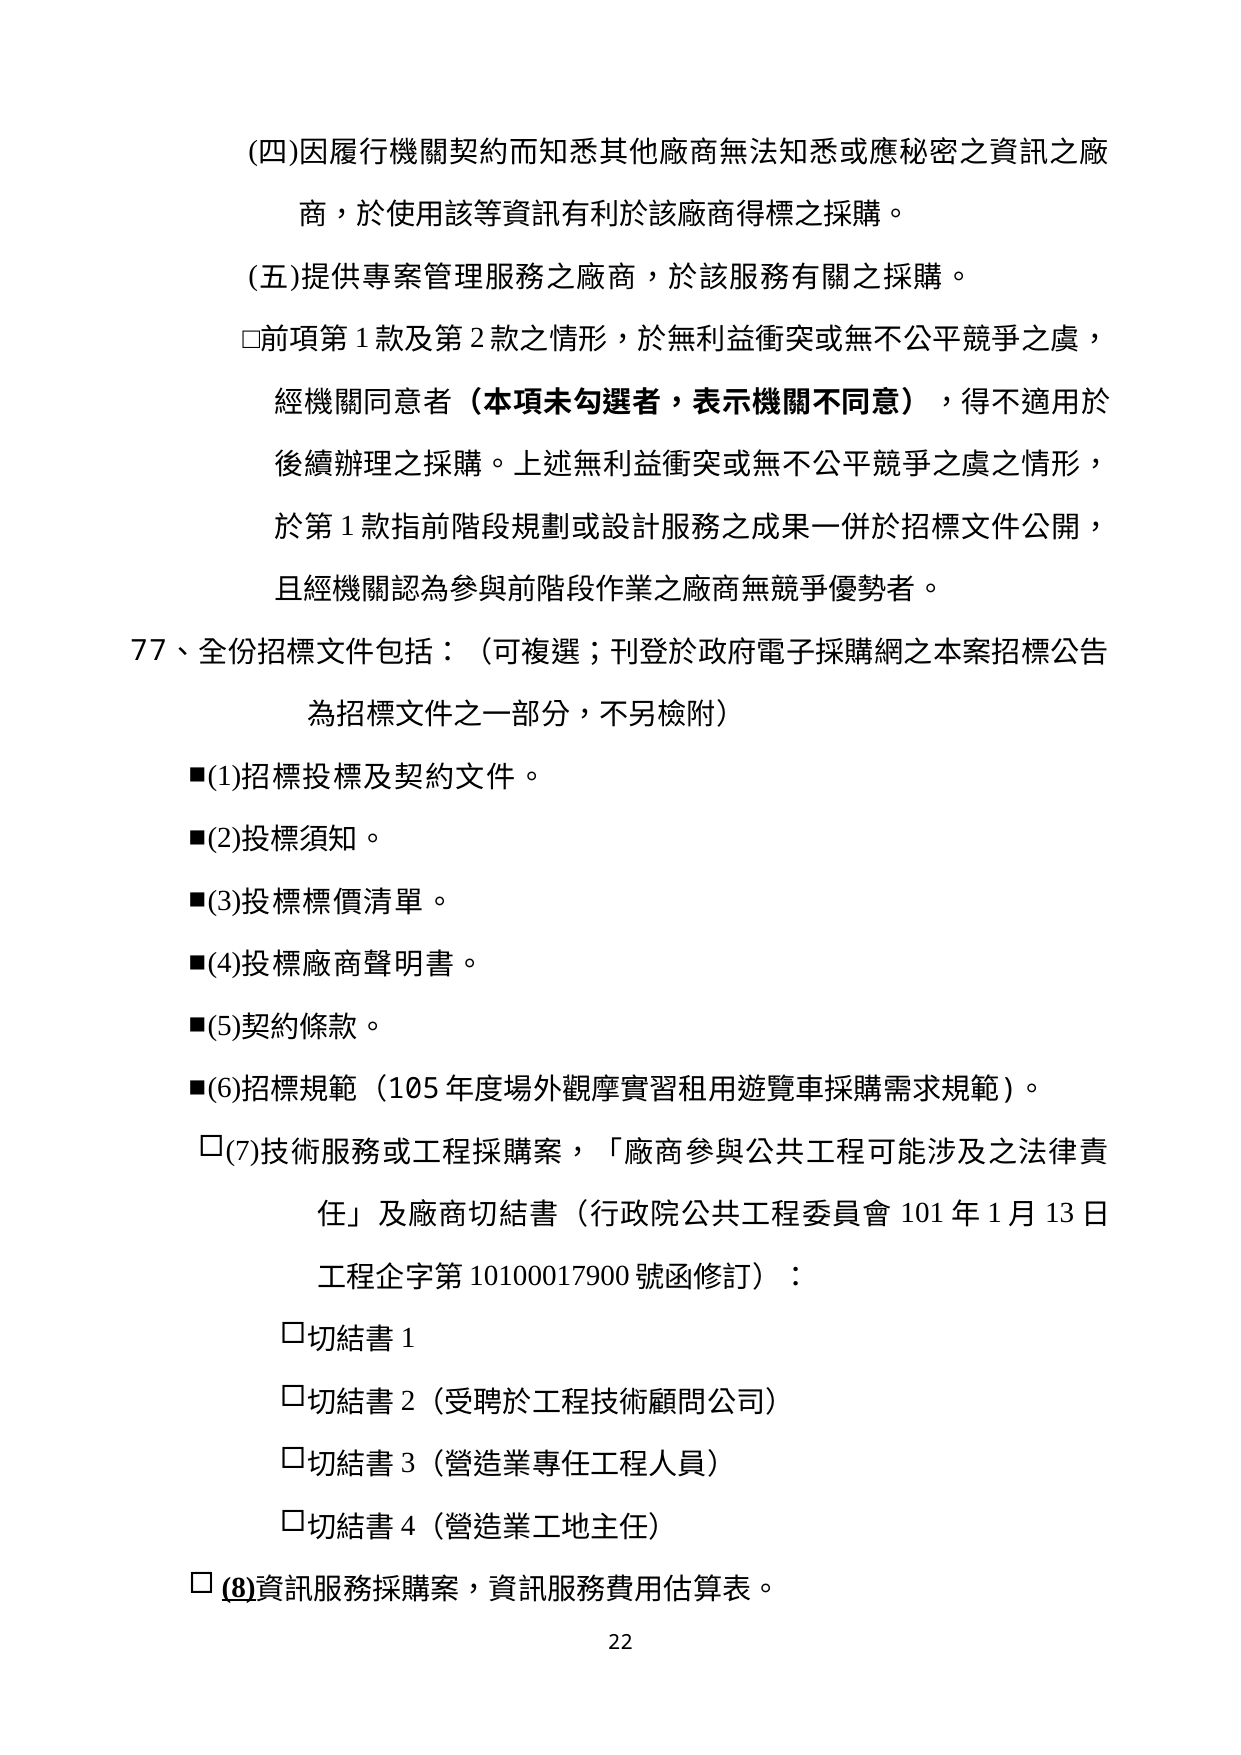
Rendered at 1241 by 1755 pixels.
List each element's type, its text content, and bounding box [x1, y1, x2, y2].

text  (8)資訊服務採購案，資訊服務費用估算表。 [130, 1545, 1110, 1608]
text (7)技術服務或工程採購案，「廠商參與公共工程可能涉及之法律責任」及廠商切結書（行政院公共工程委員會101年1月13日工程企字第10100017900號函修訂）： [130, 1108, 1110, 1295]
text 切結書2（受聘於工程技術顧問公司） [280, 1358, 1110, 1420]
text 切結書3（營造業專任工程人員） [280, 1420, 1110, 1483]
text (五)提供專案管理服務之廠商，於該服務有關之採購。 [248, 233, 1110, 295]
text □前項第1款及第2款之情形，於無利益衝突或無不公平競爭之虞，經機關同意者（本項未勾選者，表示機關不同意），得不適用於後續辦理之採購。上述無利益衝突或無不公平競爭之虞之情形，於第1款指前階段規劃或設計服務之成果一併於招標文件公開，且經機關認為參與前階段作業之廠商無競爭優勢者。 [242, 295, 1110, 608]
text ■(1)招標投標及契約文件。 [130, 733, 1110, 795]
text 切結書4（營造業工地主任） [280, 1483, 1110, 1545]
text (四)因履行機關契約而知悉其他廠商無法知悉或應秘密之資訊之廠商，於使用該等資訊有利於該廠商得標之採購。 [248, 108, 1110, 233]
text ■(3)投標標價清單。 [130, 858, 1110, 920]
text ■(6)招標規範（105年度場外觀摩實習租用遊覽車採購需求規範)。 [130, 1045, 1110, 1108]
text 切結書1 [280, 1295, 1110, 1358]
text ■(2)投標須知。 [130, 795, 1110, 858]
list 全份招標文件包括：（可複選；刊登於政府電子採購網之本案招標公告為招標文件之一部分，不另檢附） [130, 608, 1110, 733]
text ■(4)投標廠商聲明書。 [130, 920, 1110, 983]
text ■(5)契約條款。 [130, 983, 1110, 1045]
